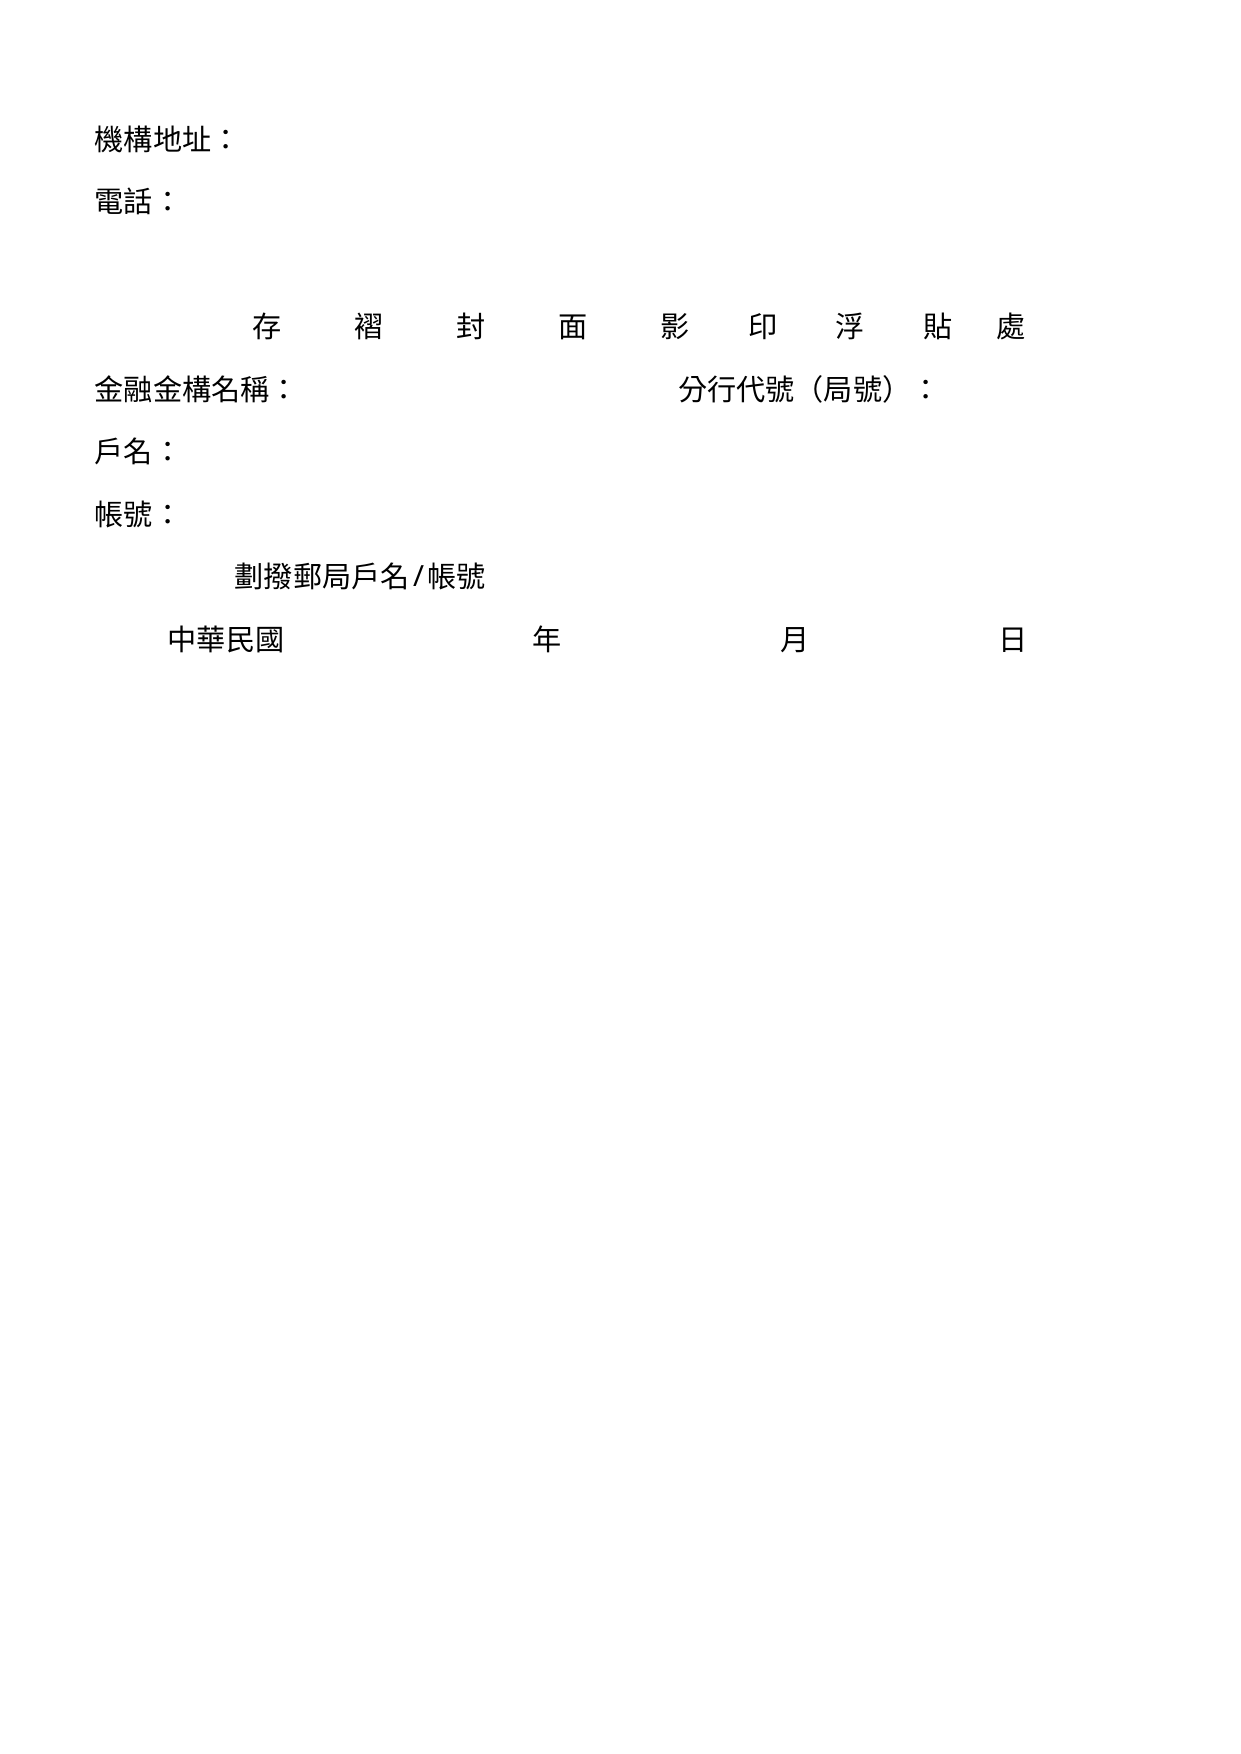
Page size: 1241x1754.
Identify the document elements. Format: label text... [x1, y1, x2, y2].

text 電話： [94, 158, 1140, 221]
text 戶名： [94, 408, 1140, 471]
text 金融金構名稱： 分行代號（局號）： [94, 346, 1140, 408]
text 帳號： [94, 471, 1140, 533]
text 劃撥郵局戶名/帳號 [94, 533, 1140, 596]
text 中華民國 年 月 日 [94, 596, 1140, 658]
text 機構地址： [94, 96, 1140, 158]
text 存 褶 封 面 影 印 浮 貼 處 [94, 283, 1140, 346]
